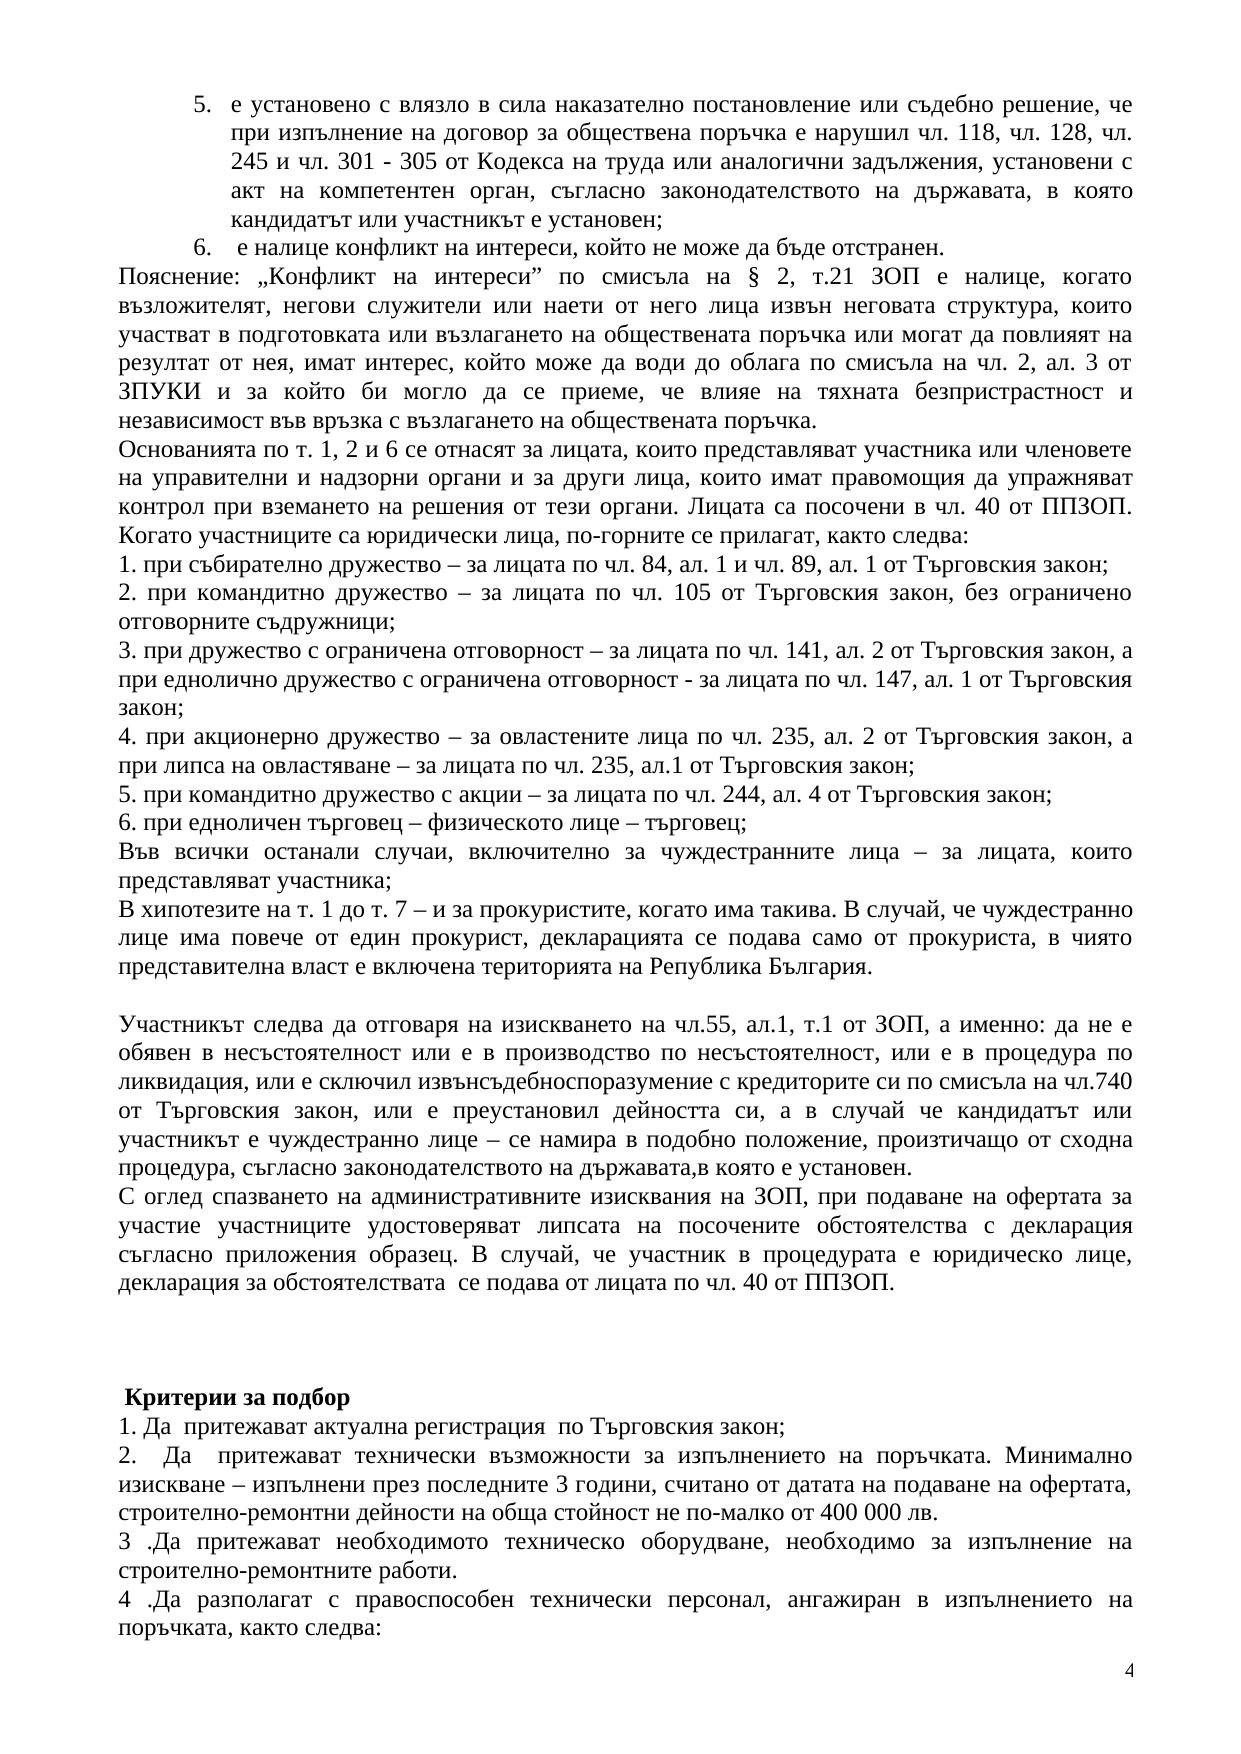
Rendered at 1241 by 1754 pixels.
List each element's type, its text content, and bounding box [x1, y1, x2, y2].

text 1. Да притежават актуална регистрация по Търговския закон; [118, 1411, 1134, 1440]
text Пояснение: „Конфликт на интереси” по смисъла на § 2, т.21 ЗОП е налице, когато възложителят, негови служители или наети от него лица извън неговата структура, които участват в подготовката или възлагането на обществената поръчка или могат да повлияят на резултат от нея, имат интерес, който може да води до облага по смисъла на чл. 2, ал. 3 от ЗПУКИ и за който би могло да се приеме, че влияе на тяхната безпристрастност и независимост във връзка с възлагането на обществената поръчка. [118, 261, 1134, 434]
text 6. при едноличен търговец – физическото лице – търговец; [118, 807, 1134, 836]
text 2. при командитно дружество – за лицата по чл. 105 от Търговския закон, без ограничено отговорните съдружници; [118, 577, 1134, 635]
text 3 .Да притежават необходимото техническо оборудване, необходимо за изпълнение на строително-ремонтните работи. [118, 1526, 1134, 1584]
text 5. при командитно дружество с акции – за лицата по чл. 244, ал. 4 от Търговския закон; [118, 779, 1134, 807]
text 2. Да притежават технически възможности за изпълнението на поръчката. Минимално изискване – изпълнени през последните 3 години, считано от датата на подаване на офертата, строително-ремонтни дейности на обща стойност не по-малко от 400 000 лв. [118, 1440, 1134, 1526]
text 1. при събирателно дружество – за лицата по чл. 84, ал. 1 и чл. 89, ал. 1 от Търговския закон; [118, 549, 1134, 577]
text В хипотезите на т. 1 до т. 7 – и за прокуристите, когато има такива. В случай, че чуждестранно лице има повече от един прокурист, декларацията се подава само от прокуриста, в чиято представителна власт е включена територията на Република България. [118, 894, 1134, 980]
text 4. при акционерно дружество – за овластените лица по чл. 235, ал. 2 от Търговския закон, а при липса на овластяване – за лицата по чл. 235, ал.1 от Търговския закон; [118, 721, 1134, 779]
text С оглед спазването на административните изисквания на ЗОП, при подаване на офертата за участие участниците удостоверяват липсата на посочените обстоятелства с декларация съгласно приложения образец. В случай, че участник в процедурата е юридическо лице, декларация за обстоятелствата се подава от лицата по чл. 40 от ППЗОП. [118, 1181, 1134, 1296]
text Критерии за подбор [118, 1382, 1134, 1411]
list е установено с влязло в сила наказателно постановление или съдебно решение, че при изпълнение на договор за обществена поръчка е нарушил чл. 118, чл. 128, чл. 245 и чл. 301 - 305 от Кодекса на труда или аналогични задължения, установени с акт на компетентен орган, съгласно законодателството на държавата, в която кандидатът или участникът е установен; [193, 89, 1134, 232]
text 4 .Да разполагат с правоспособен технически персонал, ангажиран в изпълнението на поръчката, както следва: [118, 1584, 1134, 1641]
text Основанията по т. 1, 2 и 6 се отнасят за лицата, които представляват участника или членовете на управителни и надзорни органи и за други лица, които имат правомощия да упражняват контрол при вземането на решения от тези органи. Лицата са посочени в чл. 40 от ППЗОП. Когато участниците са юридически лица, по-горните се прилагат, както следва: [118, 434, 1134, 549]
text Участникът следва да отговаря на изискването на чл.55, ал.1, т.1 от ЗОП, а именно: да не е обявен в несъстоятелност или е в производство по несъстоятелност, или е в процедура по ликвидация, или е сключил извънсъдебноспоразумение с кредиторите си по смисъла на чл.740 от Търговския закон, или е преустановил дейността си, а в случай че кандидатът или участникът е чуждестранно лице – се намира в подобно положение, произтичащо от сходна процедура, съгласно законодателството на държавата,в която е установен. [118, 1009, 1134, 1181]
text 3. при дружество с ограничена отговорност – за лицата по чл. 141, ал. 2 от Търговския закон, а при еднолично дружество с ограничена отговорност - за лицата по чл. 147, ал. 1 от Търговския закон; [118, 635, 1134, 721]
text Във всички останали случаи, включително за чуждестранните лица – за лицата, които представляват участника; [118, 836, 1134, 894]
list е налице конфликт на интереси, който не може да бъде отстранен. [193, 232, 1134, 261]
